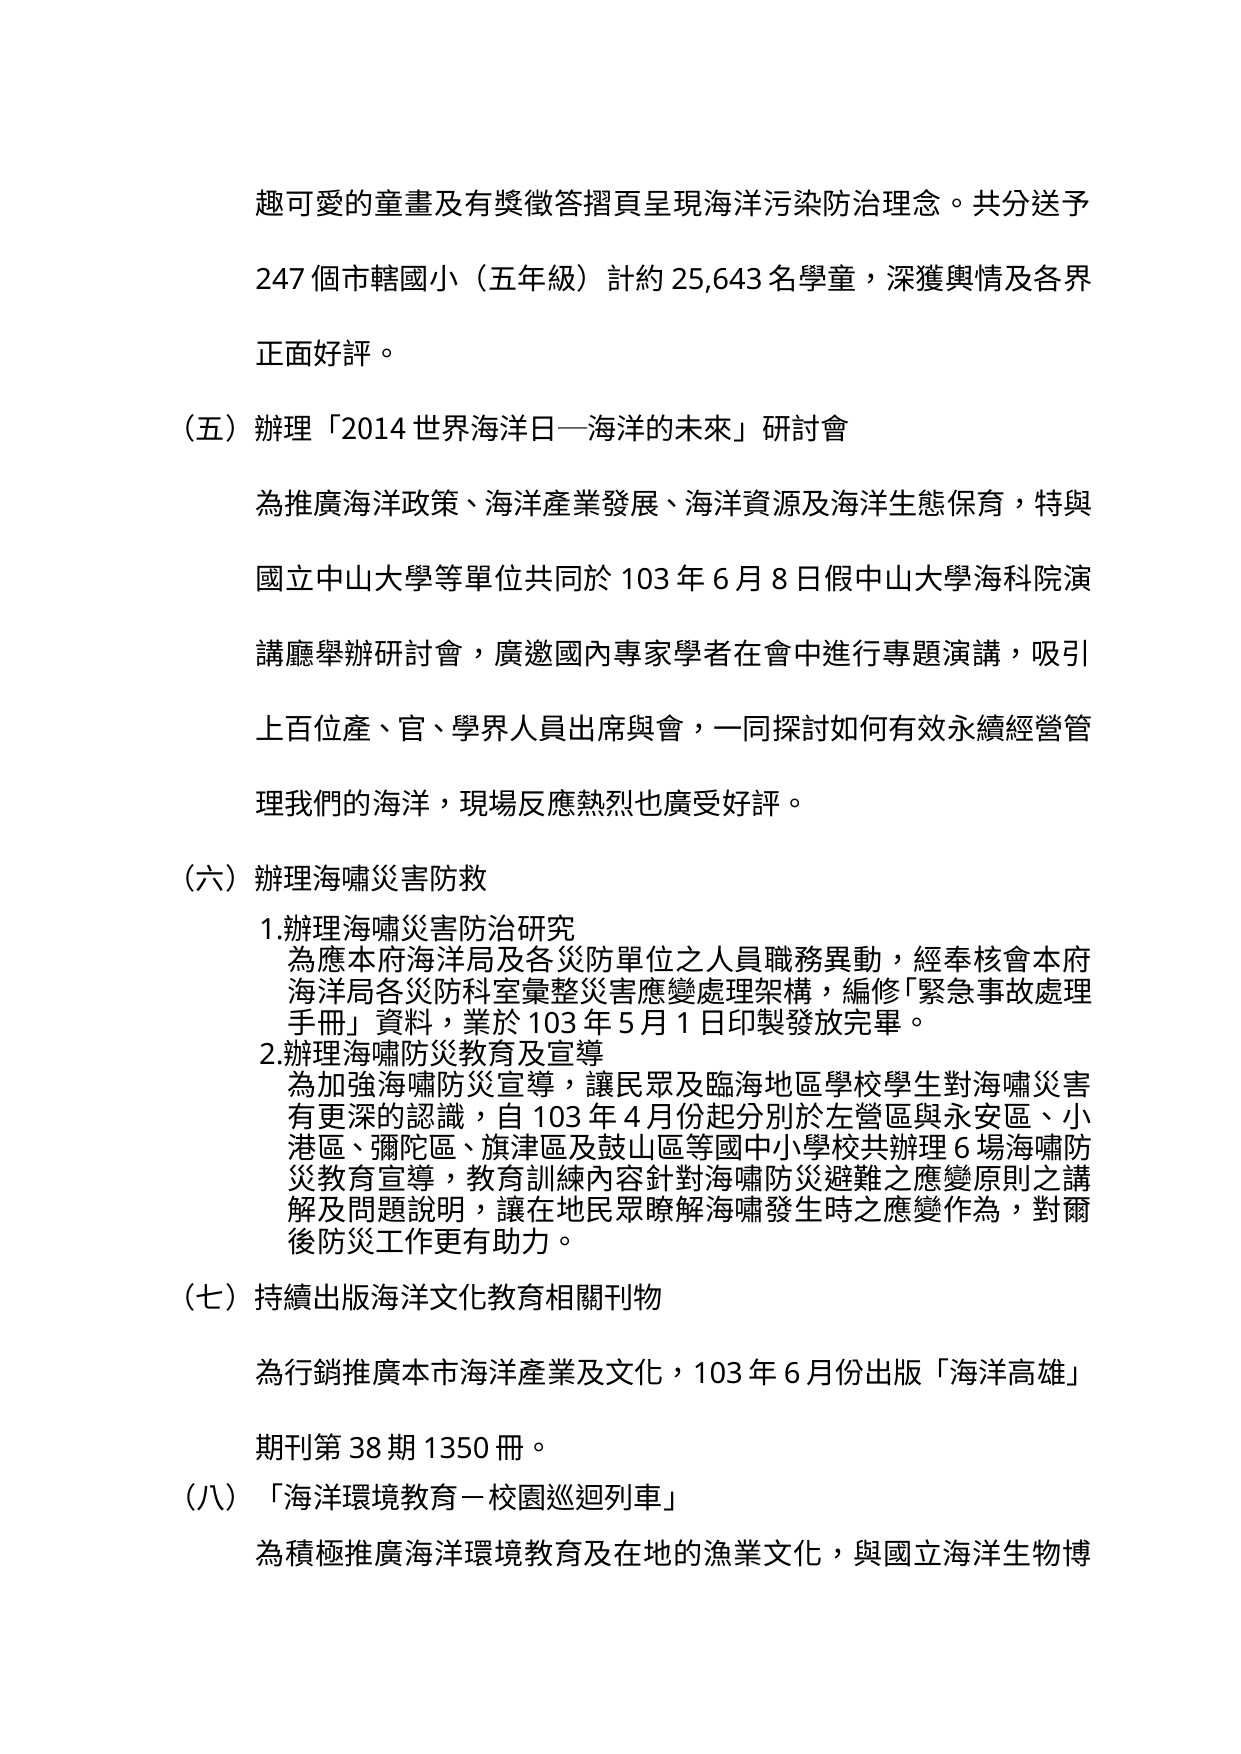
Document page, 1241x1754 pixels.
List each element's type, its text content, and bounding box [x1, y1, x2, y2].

text 為行銷推廣本市海洋產業及文化，103年6月份出版「海洋高雄」期刊第38期1350冊。 [255, 1333, 1092, 1483]
text （五）辦理「2014世界海洋日─海洋的未來」研討會 [166, 389, 1092, 464]
text 趣可愛的童畫及有獎徵答摺頁呈現海洋污染防治理念。共分送予247個市轄國小（五年級）計約25,643名學童，深獲輿情及各界正面好評。 [255, 164, 1092, 389]
text 為加強海嘯防災宣導，讓民眾及臨海地區學校學生對海嘯災害有更深的認識，自103年4月份起分別於左營區與永安區、小港區、彌陀區、旗津區及鼓山區等國中小學校共辦理6場海嘯防災教育宣導，教育訓練內容針對海嘯防災避難之應變原則之講解及問題說明，讓在地民眾瞭解海嘯發生時之應變作為，對爾後防災工作更有助力。 [288, 1071, 1092, 1258]
text （六）辦理海嘯災害防救 [166, 839, 1092, 914]
text （八）「海洋環境教育－校園巡迴列車」 [148, 1483, 1092, 1514]
text （七）持續出版海洋文化教育相關刊物 [166, 1258, 1092, 1333]
text 1.辦理海嘯災害防治研究 [259, 914, 1092, 946]
text 為應本府海洋局及各災防單位之人員職務異動，經奉核會本府海洋局各災防科室彙整災害應變處理架構，編修「緊急事故處理手冊」資料，業於103年5月1日印製發放完畢。 [288, 946, 1092, 1039]
text 為推廣海洋政策、海洋產業發展、海洋資源及海洋生態保育，特與國立中山大學等單位共同於103年6月8日假中山大學海科院演講廳舉辦研討會，廣邀國內專家學者在會中進行專題演講，吸引上百位產、官、學界人員出席與會，一同探討如何有效永續經營管理我們的海洋，現場反應熱烈也廣受好評。 [255, 464, 1092, 839]
text 2.辦理海嘯防災教育及宣導 [259, 1039, 1092, 1071]
text 為積極推廣海洋環境教育及在地的漁業文化，與國立海洋生物博 [255, 1514, 1092, 1589]
